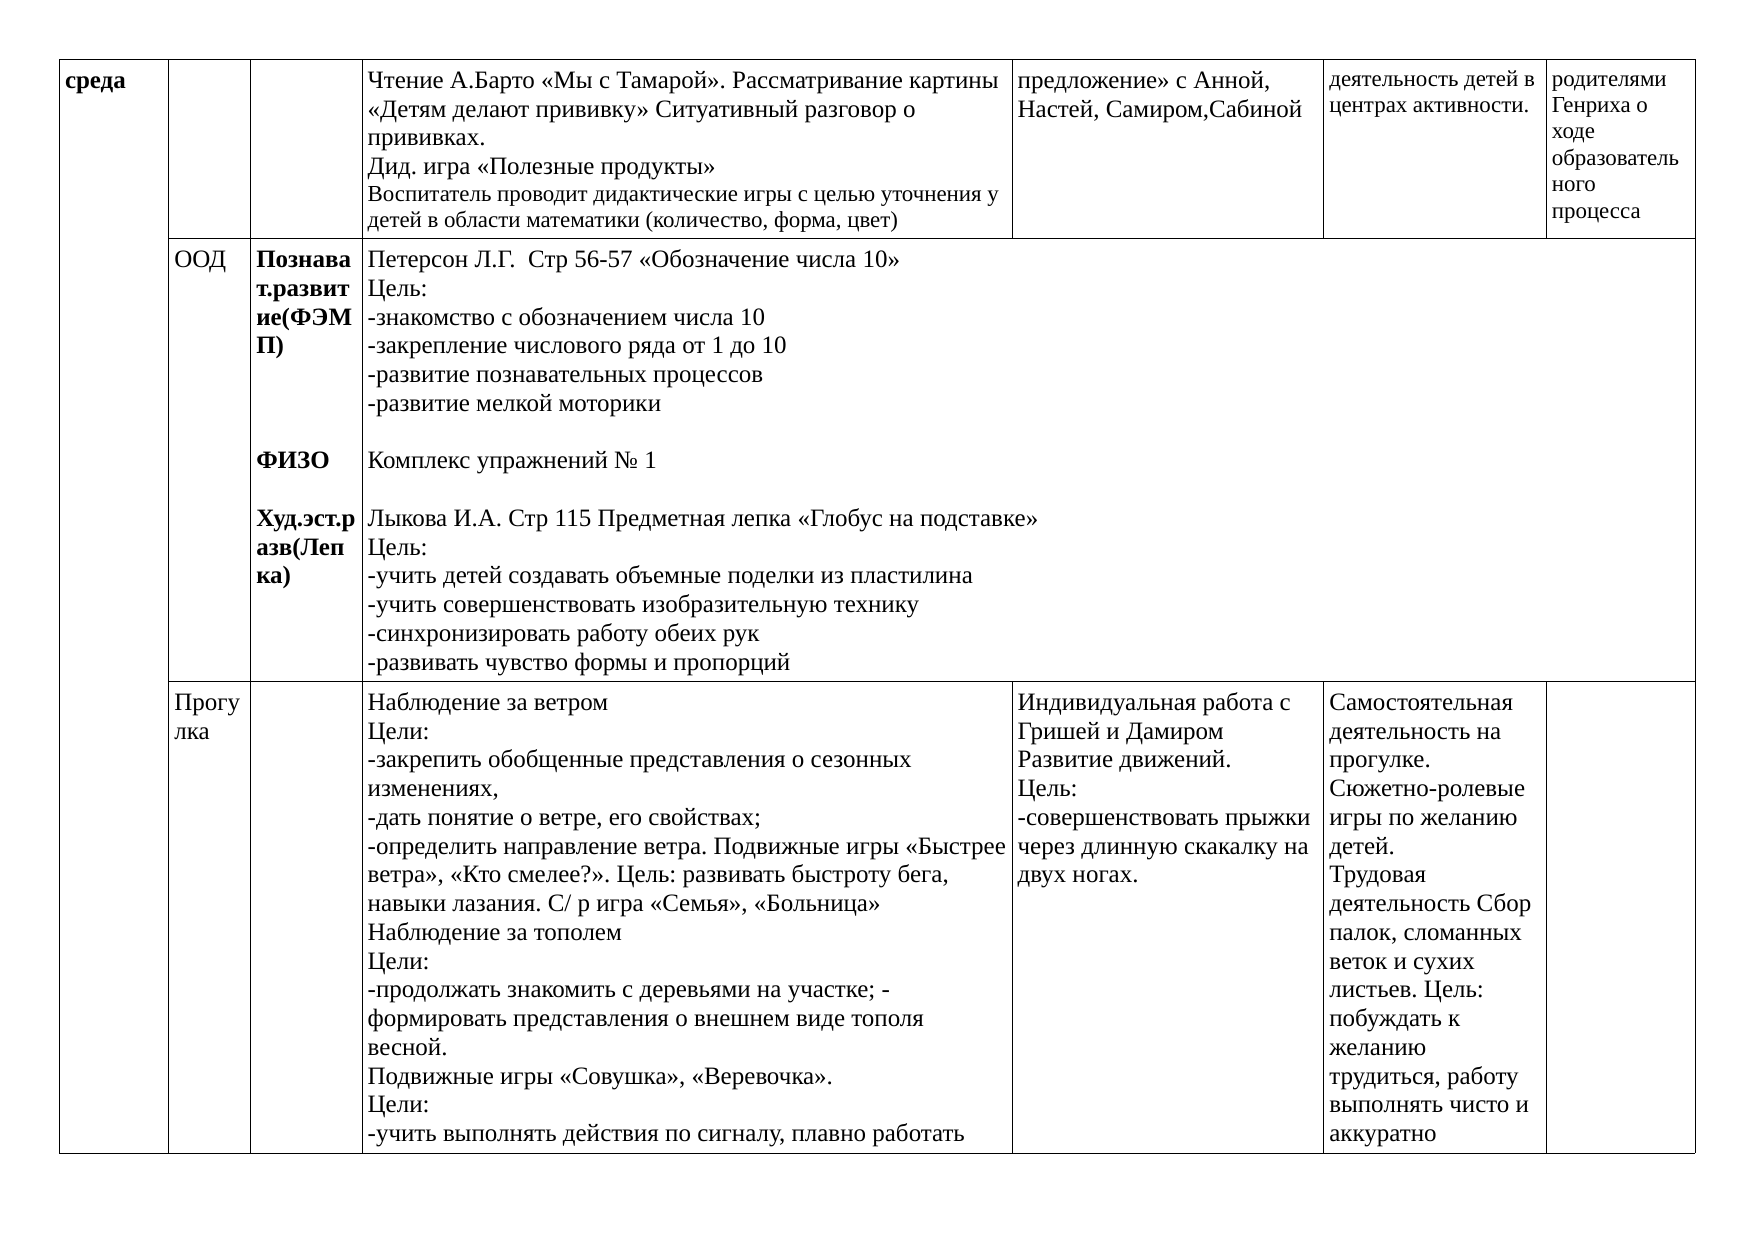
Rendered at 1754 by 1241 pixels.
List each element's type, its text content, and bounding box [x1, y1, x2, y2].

table_cell [1547, 682, 1695, 1153]
table_cell Познават.развитие(ФЭМП) ФИЗО Худ.эст.разв(Лепка) [251, 239, 362, 681]
table_cell Петерсон Л.Г. Стр 56-57 «Обозначение числа 10» Цель: -знакомство с обозначением числа 10 -закрепление числового ряда от 1 до 10 -развитие познавательных процессов -развитие мелкой моторики Комплекс упражнений № 1 Лыкова И.А. Стр 115 Предметная лепка «Глобус на подставке» Цель: -учить детей создавать объемные поделки из пластилина -учить совершенствовать изобразительную технику -синхронизировать работу обеих рук -развивать чувство формы и пропорций [363, 239, 1695, 681]
table_cell [251, 60, 362, 238]
table_cell деятельность детей в центрах активности. [1324, 60, 1546, 238]
table_cell Наблюдение за ветром Цели: -закрепить обобщенные представления о сезонных изменениях, -дать понятие о ветре, его свойствах; -определить направление ветра. Подвижные игры «Быстрее ветра», «Кто смелее?». Цель: развивать быстроту бега, навыки лазания. С/ р игра «Семья», «Больница» Наблюдение за тополем Цели: -продолжать знакомить с деревьями на участке; -формировать представления о внешнем виде тополя весной. Подвижные игры «Совушка», «Веревочка». Цели: -учить выполнять действия по сигналу, плавно работать [363, 682, 1012, 1153]
table_cell [169, 60, 250, 238]
table_cell Чтение А.Барто «Мы с Тамарой». Рассматривание картины «Детям делают прививку» Ситуативный разговор о прививках. Дид. игра «Полезные продукты» Воспитатель проводит дидактические игры с целью уточнения у детей в области математики (количество, форма, цвет) [363, 60, 1012, 238]
table_cell ООД [169, 239, 250, 681]
table_cell [251, 682, 362, 1153]
table_cell Прогулка [169, 682, 250, 1153]
table_header среда [60, 60, 168, 1153]
table_cell Индивидуальная работа с Гришей и Дамиром Развитие движений. Цель: -совершенствовать прыжки через длинную скакалку на двух ногах. [1013, 682, 1323, 1153]
table_cell родителями Генриха о ходе образовательного процесса [1547, 60, 1695, 238]
table_cell Самостоятельная деятельность на прогулке. Сюжетно-ролевые игры по желанию детей. Трудовая деятельность Сбор палок, сломанных веток и сухих листьев. Цель: побуждать к желанию трудиться, работу выполнять чисто и аккуратно [1324, 682, 1546, 1153]
table_cell предложение» с Анной, Настей, Самиром,Сабиной [1013, 60, 1323, 238]
